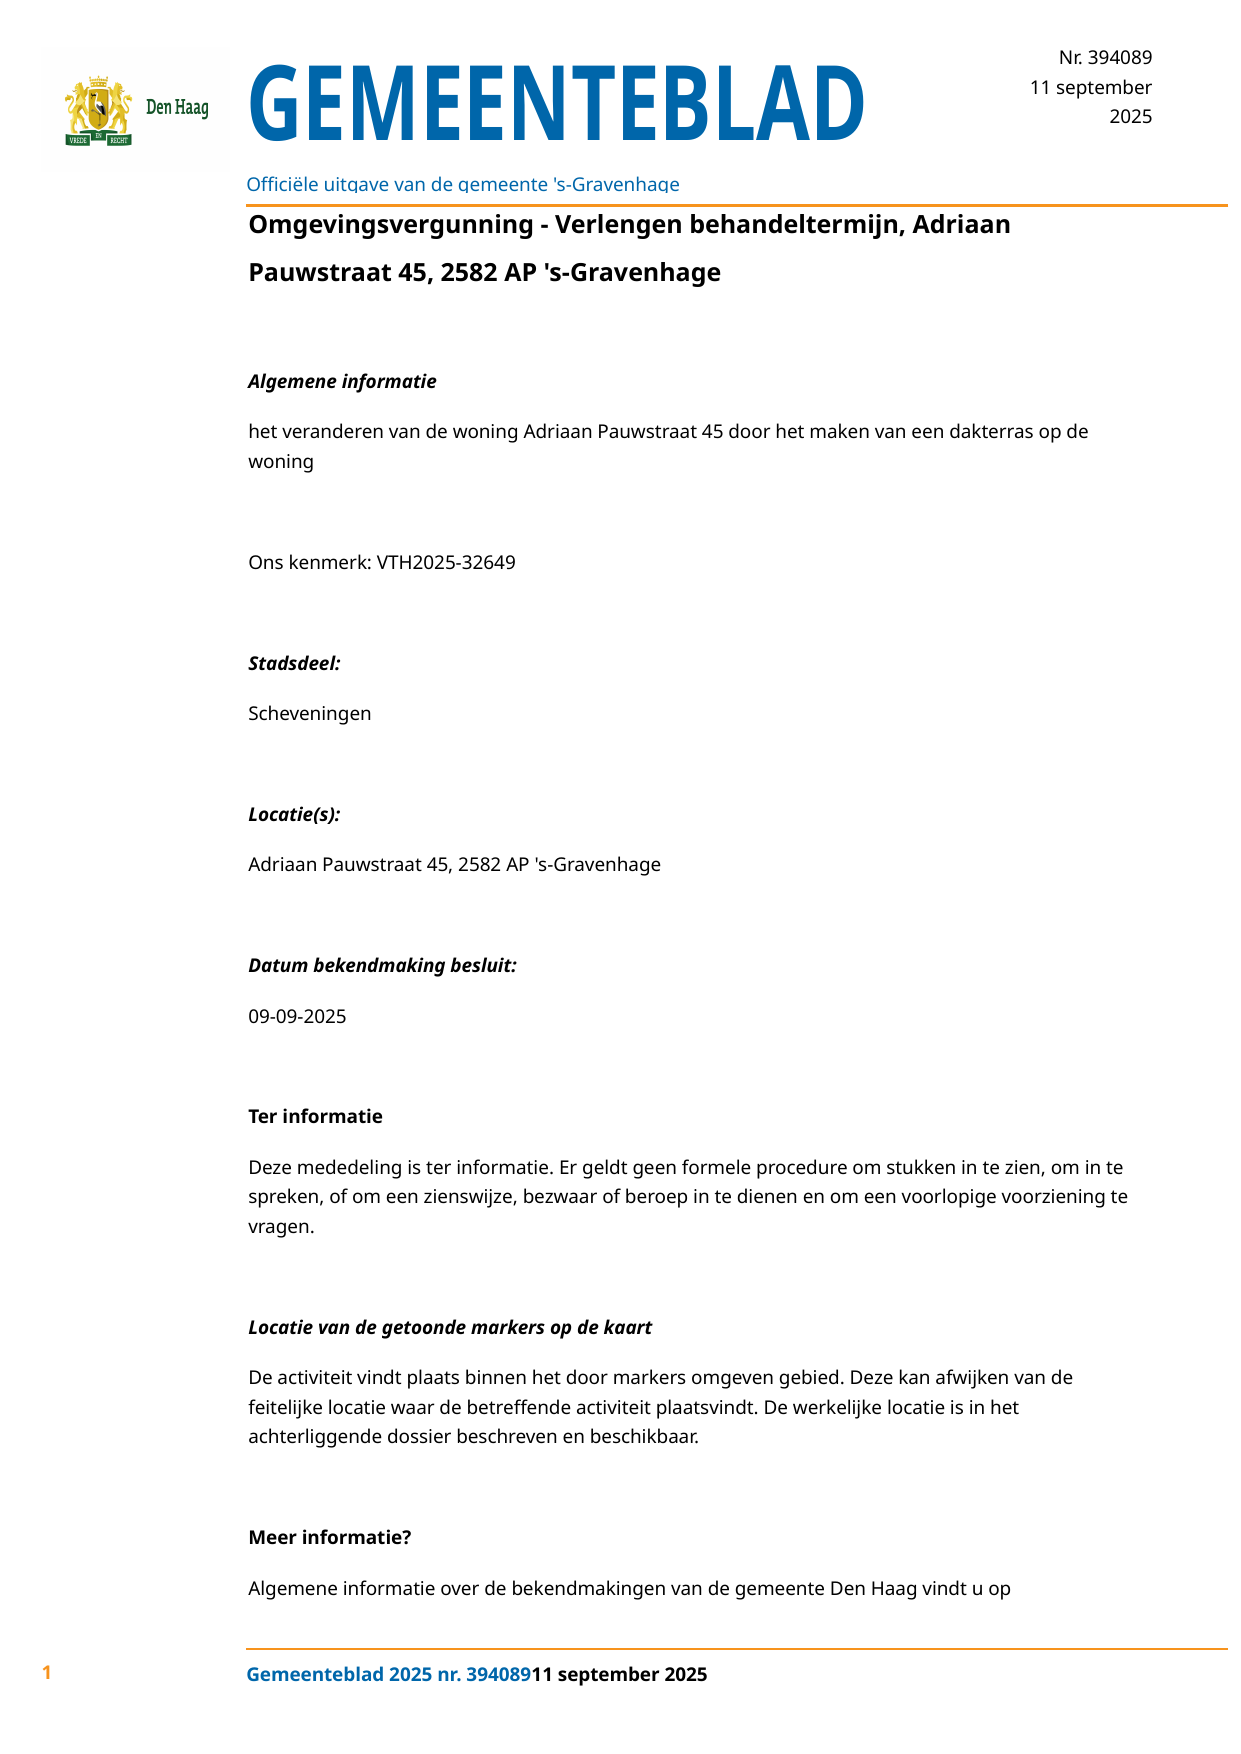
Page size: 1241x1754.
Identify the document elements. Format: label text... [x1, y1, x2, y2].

text Locatie(s): [248, 801, 1152, 827]
text Algemene informatie over de bekendmakingen van de gemeente Den Haag vindt u op [248, 1575, 1152, 1601]
text 09-09-2025 [248, 1003, 1152, 1029]
text Locatie van de getoonde markers op de kaart [248, 1314, 1152, 1340]
text Meer informatie? [248, 1524, 1152, 1550]
text Deze mededeling is ter informatie. Er geldt geen formele procedure om stukken in te zien, om in te spreken, of om een zienswijze, bezwaar of beroep in te dienen en om een voorlopige voorziening te vragen. [248, 1154, 1152, 1239]
text Ter informatie [248, 1104, 1152, 1129]
picture [41, 47, 231, 172]
text Datum bekendmaking besluit: [248, 952, 1152, 978]
text het veranderen van de woning Adriaan Pauwstraat 45 door het maken van een dakterras op de woning [248, 419, 1152, 474]
text Algemene informatie [248, 368, 1152, 394]
text Stadsdeel: [248, 650, 1152, 676]
text Scheveningen [248, 700, 1152, 726]
text De activiteit vindt plaats binnen het door markers omgeven gebied. Deze kan afwijken van de feitelijke locatie waar de betreffende activiteit plaatsvindt. De werkelijke locatie is in het achterliggende dossier beschreven en beschikbaar. [248, 1364, 1152, 1449]
text Ons kenmerk: VTH2025-32649 [248, 549, 1152, 575]
text Adriaan Pauwstraat 45, 2582 AP 's-Gravenhage [248, 852, 1152, 877]
text Omgevingsvergunning - Verlengen behandeltermijn, Adriaan Pauwstraat 45, 2582 AP 's-Gravenhage [248, 207, 1152, 288]
